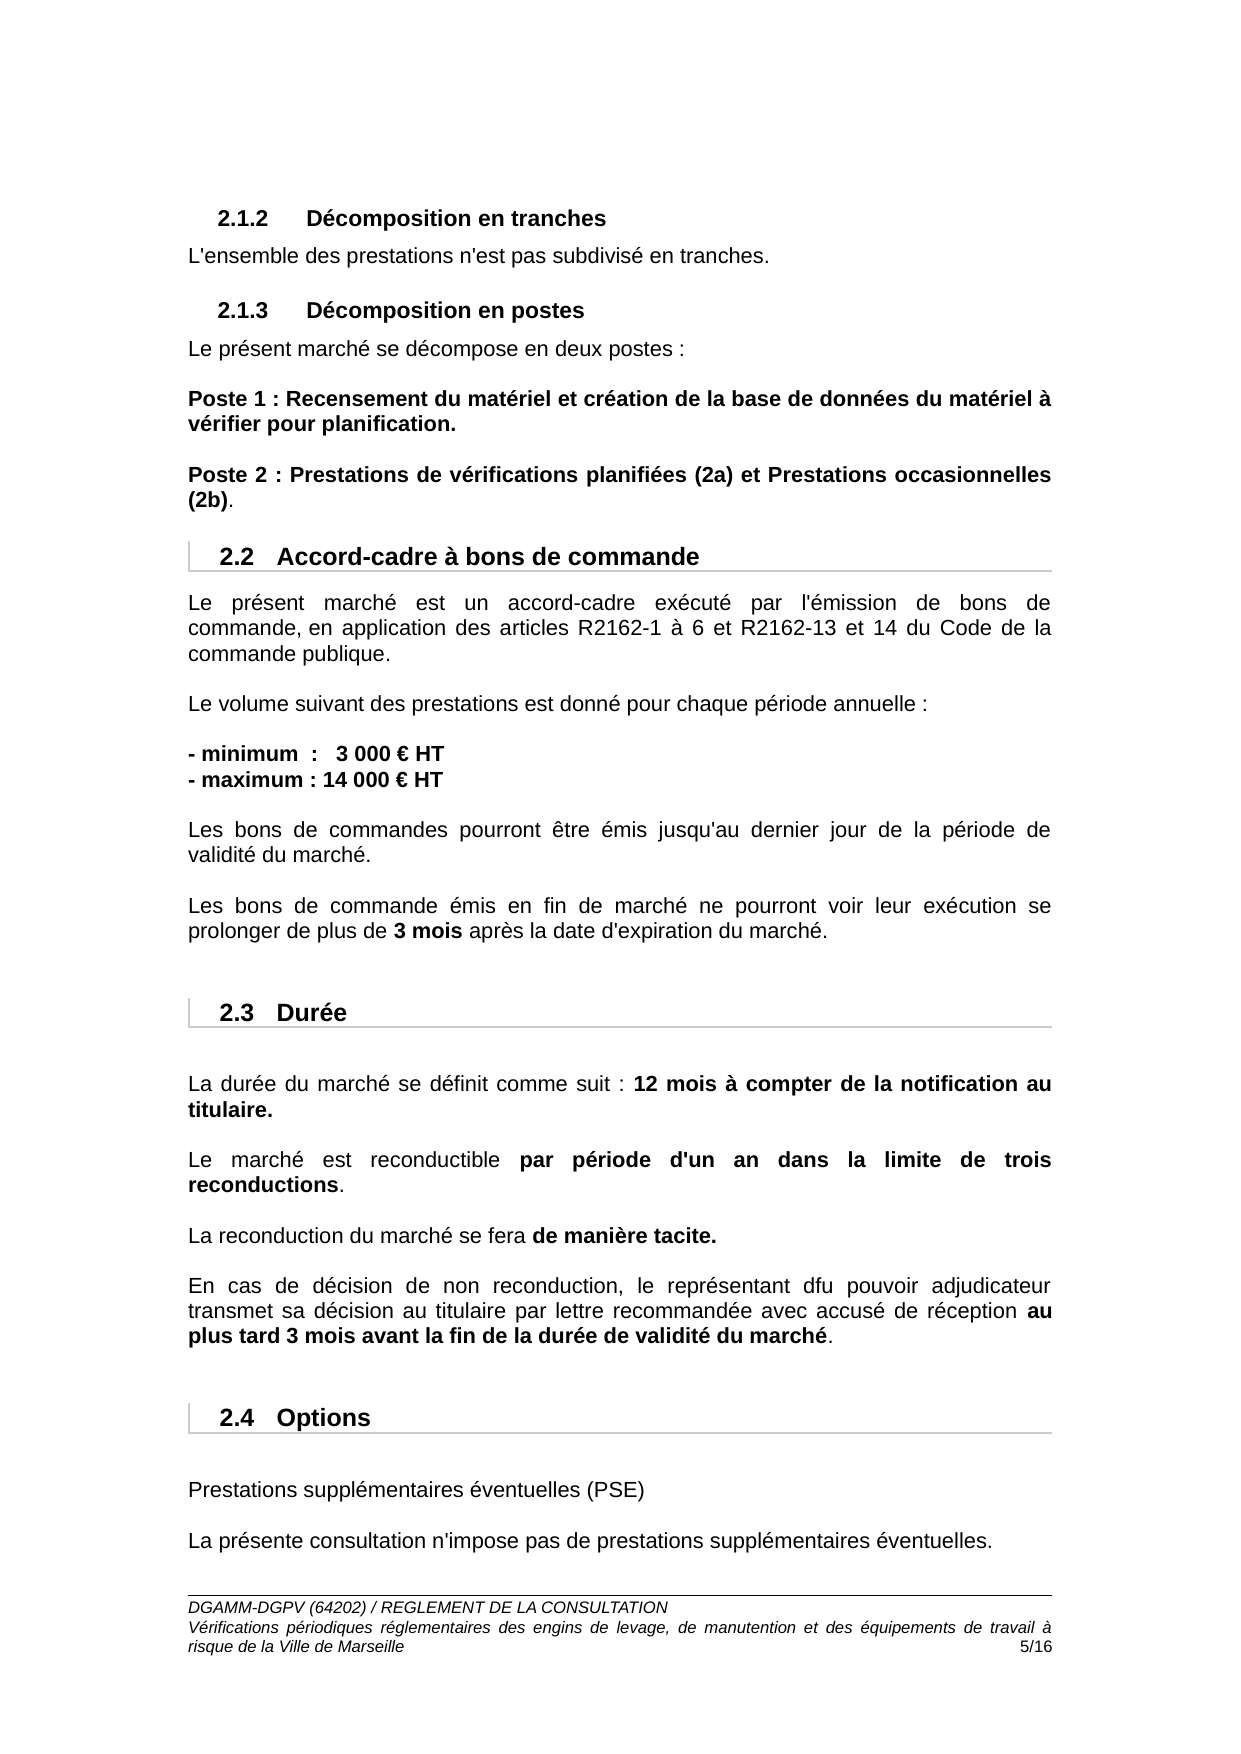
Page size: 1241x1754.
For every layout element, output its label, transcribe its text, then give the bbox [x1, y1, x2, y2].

text L'ensemble des prestations n'est pas subdivisé en tranches. [188, 243, 1052, 268]
text La durée du marché se définit comme suit : 12 mois à compter de la notification au titulaire. [188, 1071, 1052, 1122]
text Le présent marché se décompose en deux postes : [188, 336, 1052, 361]
subtitle Options [190, 1403, 1052, 1432]
text Le marché est reconductible par période d'un an dans la limite de trois reconductions. [188, 1147, 1052, 1197]
text La présente consultation n'impose pas de prestations supplémentaires éventuelles. [188, 1527, 1052, 1553]
subtitle Durée [190, 998, 1052, 1026]
text Les bons de commande émis en fin de marché ne pourront voir leur exécution se prolonger de plus de 3 mois après la date d'expiration du marché. [188, 892, 1052, 943]
subtitle Accord-cadre à bons de commande [190, 541, 1052, 570]
subtitle Décomposition en tranches [188, 204, 1052, 231]
text Prestations supplémentaires éventuelles (PSE) [188, 1477, 1052, 1502]
text En cas de décision de non reconduction, le représentant dfu pouvoir adjudicateur transmet sa décision au titulaire par lettre recommandée avec accusé de réception au plus tard 3 mois avant la fin de la durée de validité du marché. [188, 1273, 1052, 1349]
subtitle Décomposition en postes [188, 297, 1052, 324]
text La reconduction du marché se fera de manière tacite. [188, 1223, 1052, 1248]
text Poste 2 : Prestations de vérifications planifiées (2a) et Prestations occasionnelles (2b). [188, 462, 1052, 512]
text Le volume suivant des prestations est donné pour chaque période annuelle : [188, 691, 1052, 716]
text - minimum : 3 000 € HT [188, 741, 1052, 766]
text Les bons de commandes pourront être émis jusqu'au dernier jour de la période de validité du marché. [188, 817, 1052, 867]
text Le présent marché est un accord-cadre exécuté par l'émission de bons de commande, en application des articles R2162-1 à 6 et R2162-13 et 14 du Code de la commande publique. [188, 590, 1052, 666]
text Poste 1 : Recensement du matériel et création de la base de données du matériel à vérifier pour planification. [188, 386, 1052, 436]
text - maximum : 14 000 € HT [188, 766, 1052, 792]
